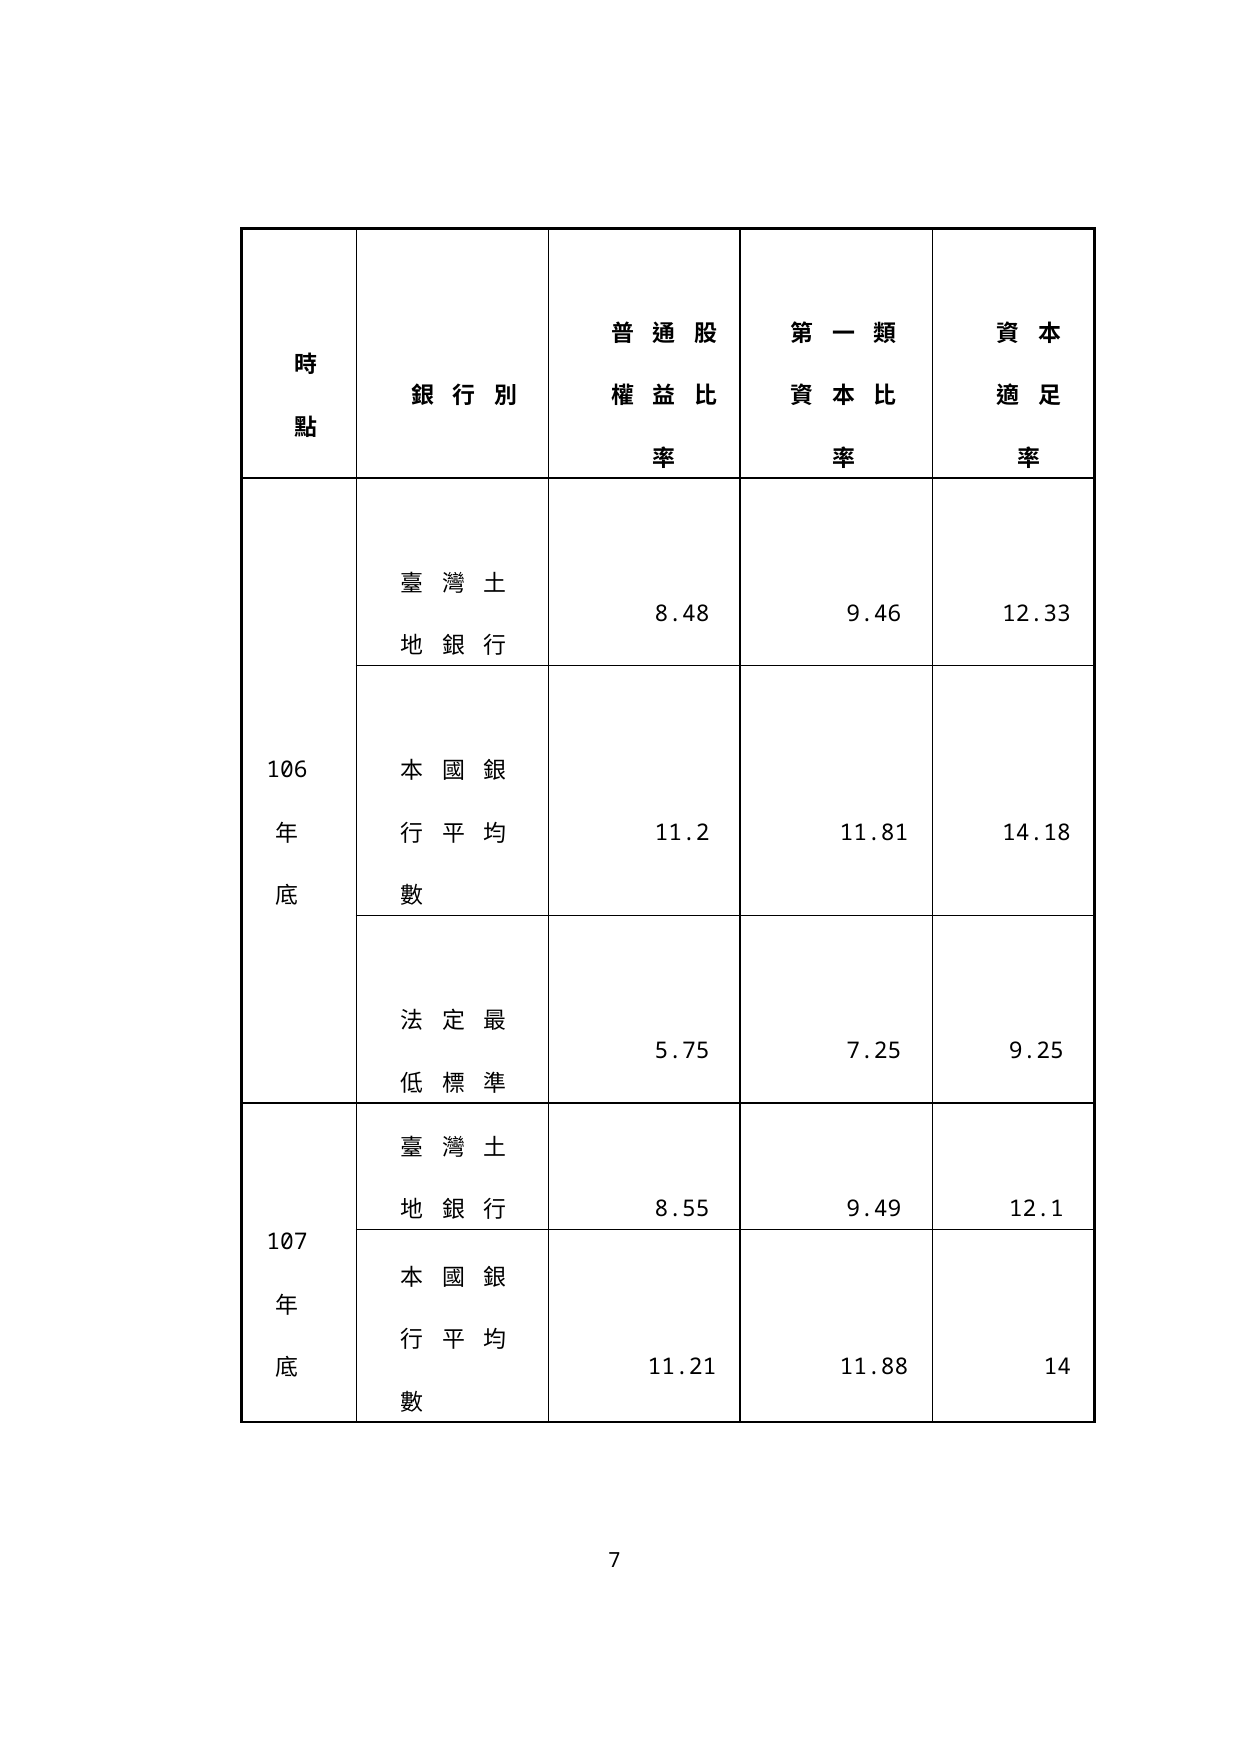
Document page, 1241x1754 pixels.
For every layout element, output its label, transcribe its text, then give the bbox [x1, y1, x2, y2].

table_header 時點 [243, 230, 356, 477]
table_cell 14.18 [933, 666, 1093, 915]
table_cell 臺灣土地銀行 [357, 479, 548, 665]
table_header 資本適足率 [933, 230, 1093, 477]
table_header 第一類資本比率 [741, 230, 932, 477]
table_cell 法定最低標準 [357, 916, 548, 1102]
table_cell 9.25 [933, 916, 1093, 1102]
table_cell 107年底 [243, 1104, 356, 1421]
table_header 銀行別 [357, 230, 548, 477]
table_cell 8.48 [549, 479, 739, 665]
table_cell 9.46 [741, 479, 932, 665]
table_cell 7.25 [741, 916, 932, 1102]
table_cell 臺灣土地銀行 [357, 1104, 548, 1229]
table_cell 本國銀行平均數 [357, 666, 548, 915]
table_cell 11.21 [549, 1230, 739, 1421]
table_cell 11.2 [549, 666, 739, 915]
table_header 普通股權益比率 [549, 230, 739, 477]
table_cell 14 [933, 1230, 1093, 1421]
table_cell 12.33 [933, 479, 1093, 665]
table_cell 12.1 [933, 1104, 1093, 1229]
table_cell 106年底 [243, 479, 356, 1102]
table_cell 5.75 [549, 916, 739, 1102]
table_cell 11.81 [741, 666, 932, 915]
table_cell 8.55 [549, 1104, 739, 1229]
table_cell 9.49 [741, 1104, 932, 1229]
table_cell 本國銀行平均數 [357, 1230, 548, 1421]
table_cell 11.88 [741, 1230, 932, 1421]
